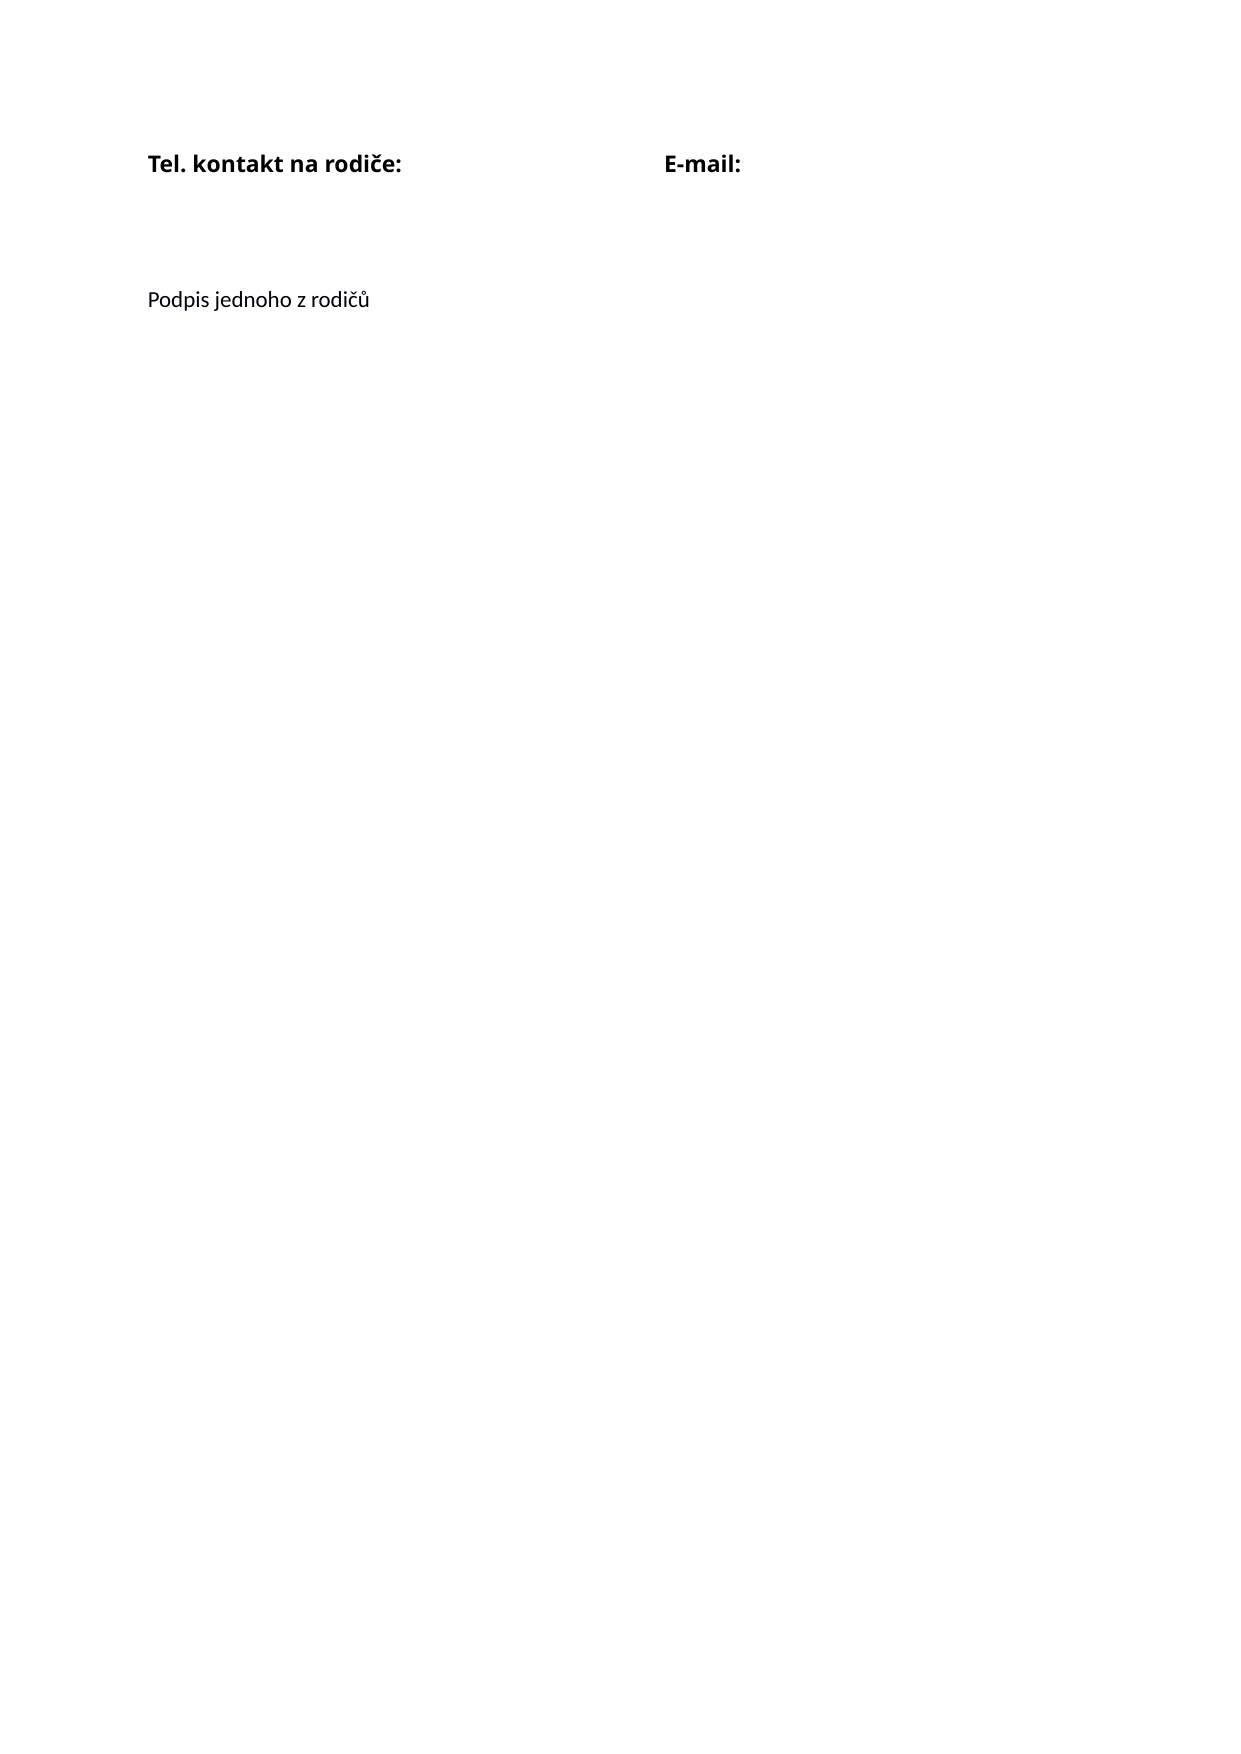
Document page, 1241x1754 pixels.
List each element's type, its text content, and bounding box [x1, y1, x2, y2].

text Podpis jednoho z rodičů [148, 285, 1092, 313]
text Tel. kontakt na rodiče: E-mail: [148, 148, 1092, 179]
